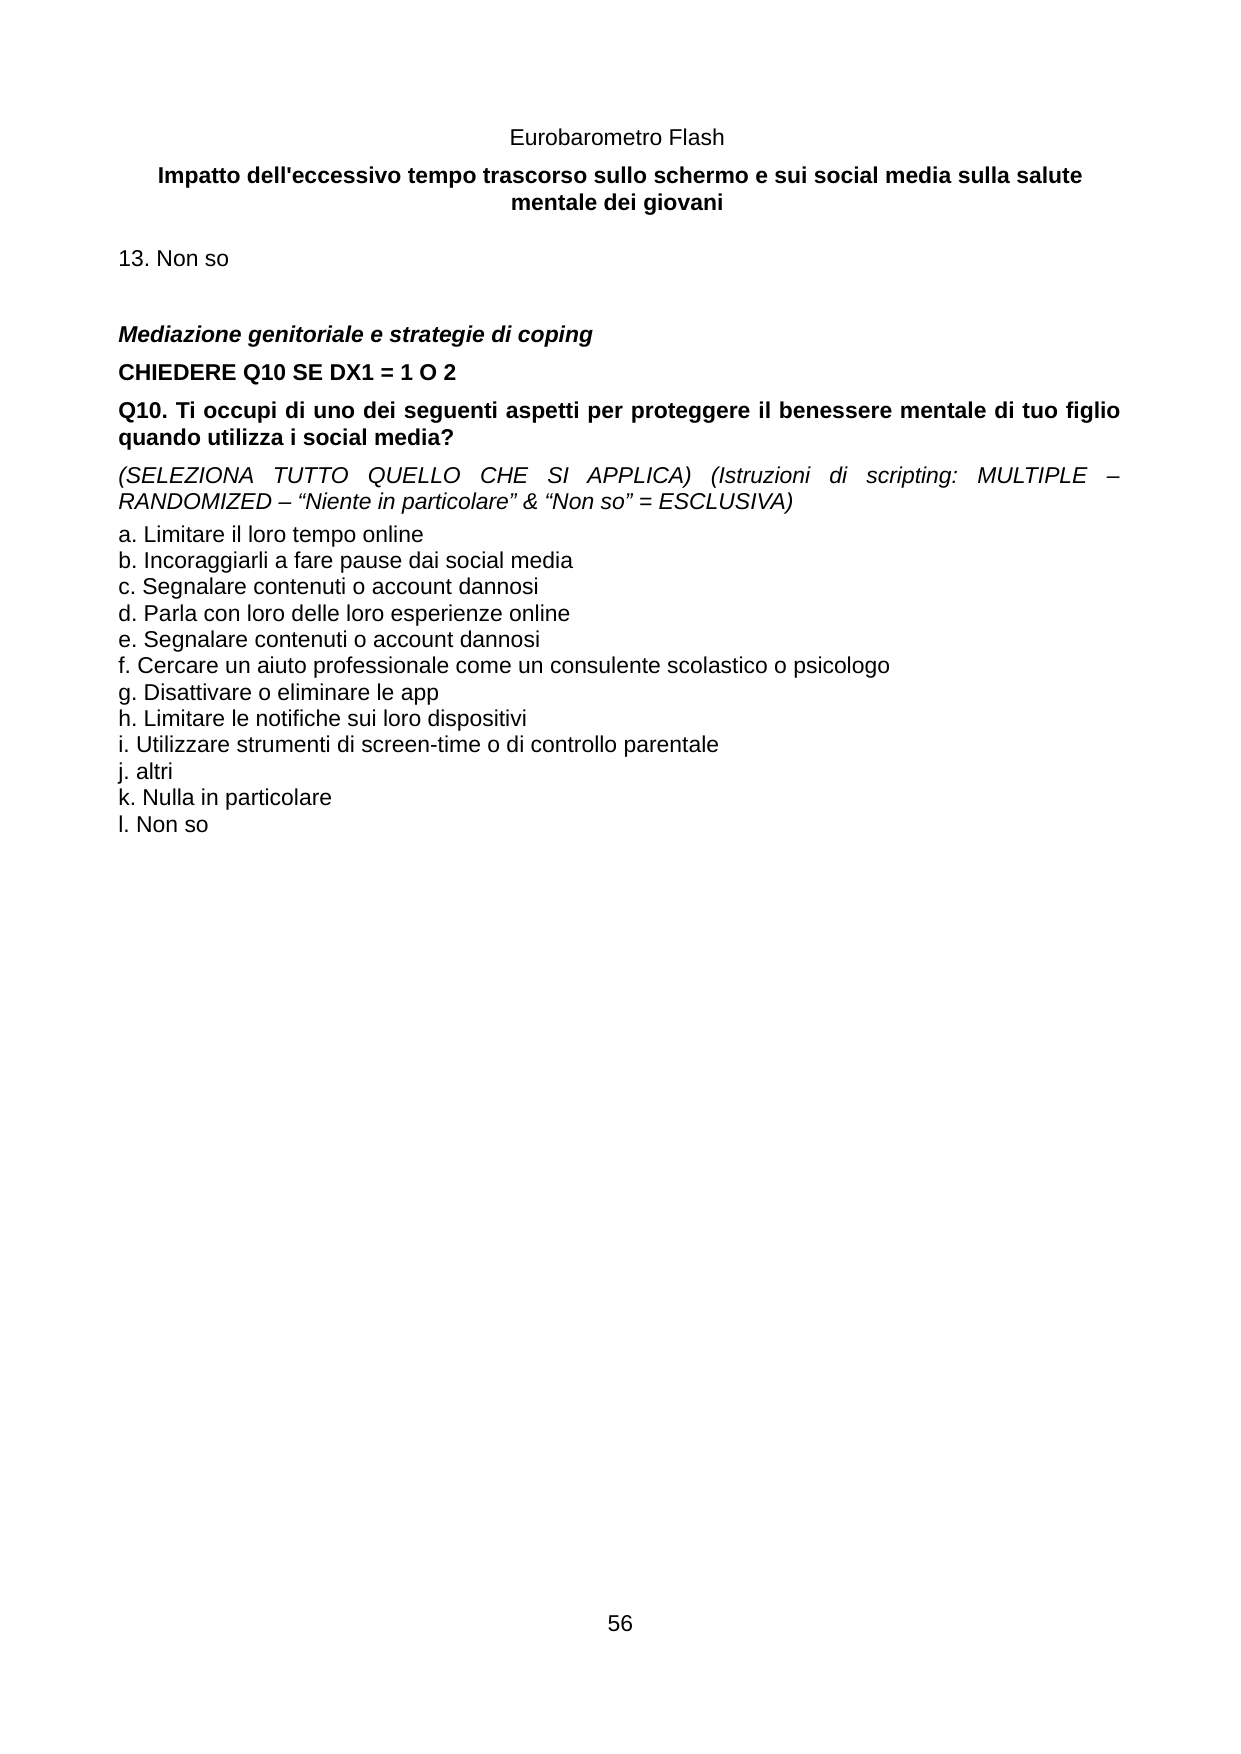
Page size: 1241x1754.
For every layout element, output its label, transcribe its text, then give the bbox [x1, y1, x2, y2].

text i. Utilizzare strumenti di screen-time o di controllo parentale [118, 731, 1122, 758]
text a. Limitare il loro tempo online [118, 521, 1122, 547]
text h. Limitare le notifiche sui loro dispositivi [118, 705, 1122, 731]
text (SELEZIONA TUTTO QUELLO CHE SI APPLICA) (Istruzioni di scripting: MULTIPLE – RANDOMIZED – “Niente in particolare” & “Non so” = ESCLUSIVA) [118, 462, 1122, 515]
text k. Nulla in particolare [118, 784, 1122, 811]
text Q10. Ti occupi di uno dei seguenti aspetti per proteggere il benessere mentale di tuo figlio quando utilizza i social media? [118, 397, 1122, 450]
text c. Segnalare contenuti o account dannosi [118, 573, 1122, 600]
text b. Incoraggiarli a fare pause dai social media [118, 547, 1122, 573]
text l. Non so [118, 811, 1122, 837]
text g. Disattivare o eliminare le app [118, 679, 1122, 705]
text 13. Non so [118, 244, 1122, 271]
text Mediazione genitoriale e strategie di coping [118, 321, 1122, 347]
text e. Segnalare contenuti o account dannosi [118, 626, 1122, 652]
text f. Cercare un aiuto professionale come un consulente scolastico o psicologo [118, 652, 1122, 679]
text j. altri [118, 758, 1122, 784]
text d. Parla con loro delle loro esperienze online [118, 600, 1122, 626]
text CHIEDERE Q10 SE DX1 = 1 O 2 [118, 359, 1122, 386]
